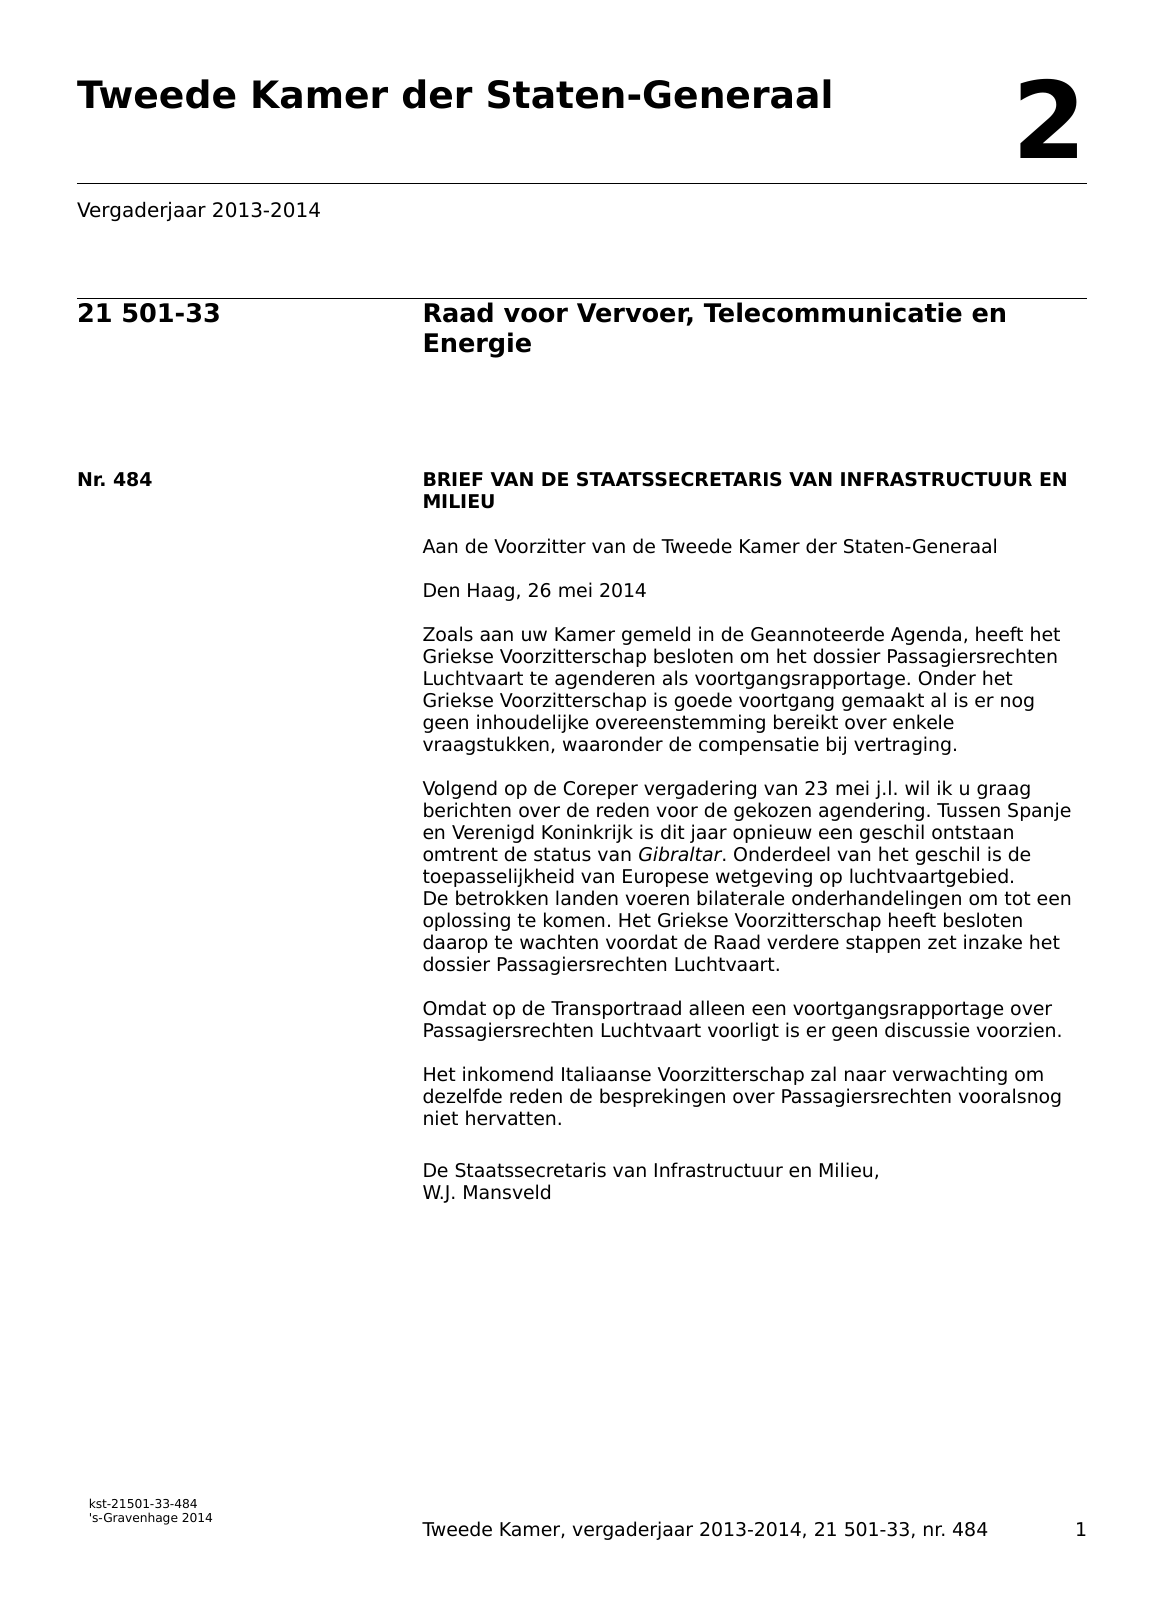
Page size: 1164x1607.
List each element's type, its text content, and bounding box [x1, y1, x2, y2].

text Omdat op de Transportraad alleen een voortgangsrapportage over Passagiersrechten Luchtvaart voorligt is er geen discussie voorzien. [422, 998, 1087, 1042]
table_cell Vergaderjaar 2013-2014 [77, 184, 1087, 298]
table_header 2 [886, 59, 1087, 183]
text Het inkomend Italiaanse Voorzitterschap zal naar verwachting om dezelfde reden de besprekingen over Passagiersrechten vooralsnog niet hervatten. [422, 1064, 1087, 1130]
text De betrokken landen voeren bilaterale onderhandelingen om tot een oplossing te komen. Het Griekse Voorzitterschap heeft besloten daarop te wachten voordat de Raad verdere stappen zet inzake het dossier Passagiersrechten Luchtvaart. [422, 888, 1087, 976]
subtitle Nr. 484 BRIEF VAN DE STAATSSECRETARIS VAN INFRASTRUCTUUR EN MILIEU [77, 469, 1087, 513]
text De Staatssecretaris van Infrastructuur en Milieu, W.J. Mansveld [422, 1160, 1087, 1204]
subtitle 21 501-33 Raad voor Vervoer, Telecommunicatie en Energie [77, 299, 1087, 358]
table_header Tweede Kamer der Staten-Generaal [77, 59, 886, 183]
text 's-Gravenhage 2014 [88, 1511, 323, 1525]
text Den Haag, 26 mei 2014 [422, 580, 1087, 602]
text Zoals aan uw Kamer gemeld in de Geannoteerde Agenda, heeft het Griekse Voorzitterschap besloten om het dossier Passagiersrechten Luchtvaart te agenderen als voortgangsrapportage. Onder het Griekse Voorzitterschap is goede voortgang gemaakt al is er nog geen inhoudelijke overeenstemming bereikt over enkele vraagstukken, waaronder de compensatie bij vertraging. [422, 624, 1087, 756]
text kst-21501-33-484 [88, 1497, 323, 1511]
text Volgend op de Coreper vergadering van 23 mei j.l. wil ik u graag berichten over de reden voor de gekozen agendering. Tussen Spanje en Verenigd Koninkrijk is dit jaar opnieuw een geschil ontstaan omtrent de status van Gibraltar. Onderdeel van het geschil is de toepasselijkheid van Europese wetgeving op luchtvaartgebied. [422, 778, 1087, 888]
text Aan de Voorzitter van de Tweede Kamer der Staten-Generaal [422, 536, 1087, 557]
